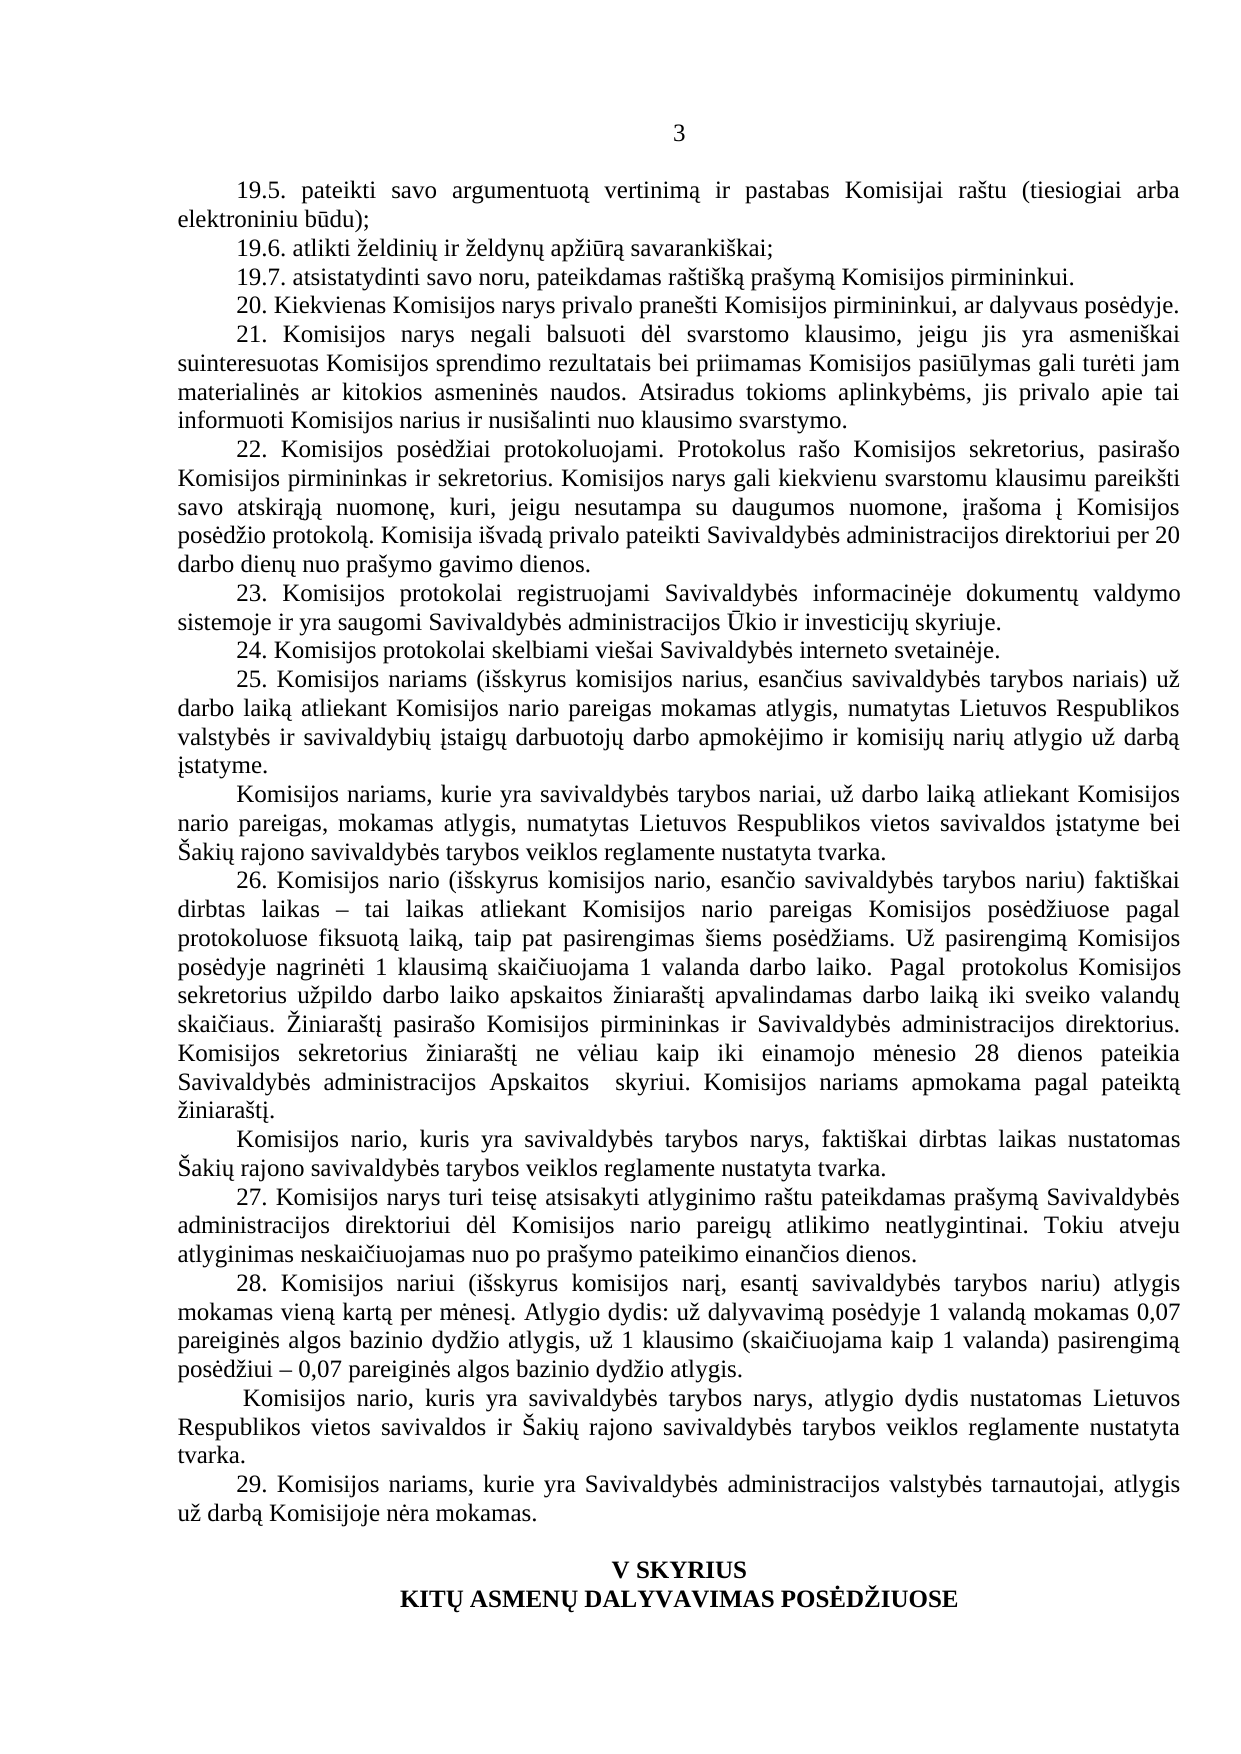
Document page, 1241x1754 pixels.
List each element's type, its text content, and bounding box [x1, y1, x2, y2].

text 19.7. atsistatydinti savo noru, pateikdamas raštišką prašymą Komisijos pirmininkui. [177, 262, 1181, 291]
text 19.5. pateikti savo argumentuotą vertinimą ir pastabas Komisijai raštu (tiesiogiai arba elektroniniu būdu); [177, 176, 1181, 233]
text 25. Komisijos nariams (išskyrus komisijos narius, esančius savivaldybės tarybos nariais) už darbo laiką atliekant Komisijos nario pareigas mokamas atlygis, numatytas Lietuvos Respublikos valstybės ir savivaldybių įstaigų darbuotojų darbo apmokėjimo ir komisijų narių atlygio už darbą įstatyme. [177, 664, 1181, 779]
text KITŲ ASMENŲ DALYVAVIMAS POSĖDŽIUOSE [177, 1584, 1181, 1613]
text 28. Komisijos nariui (išskyrus komisijos narį, esantį savivaldybės tarybos nariu) atlygis mokamas vieną kartą per mėnesį. Atlygio dydis: už dalyvavimą posėdyje 1 valandą mokamas 0,07 pareiginės algos bazinio dydžio atlygis, už 1 klausimo (skaičiuojama kaip 1 valanda) pasirengimą posėdžiui – 0,07 pareiginės algos bazinio dydžio atlygis. [177, 1268, 1181, 1383]
text 20. Kiekvienas Komisijos narys privalo pranešti Komisijos pirmininkui, ar dalyvaus posėdyje. [177, 291, 1181, 319]
text Komisijos nario, kuris yra savivaldybės tarybos narys, atlygio dydis nustatomas Lietuvos Respublikos vietos savivaldos ir Šakių rajono savivaldybės tarybos veiklos reglamente nustatyta tvarka. [177, 1383, 1181, 1469]
text 19.6. atlikti želdinių ir želdynų apžiūrą savarankiškai; [177, 233, 1181, 262]
text 27. Komisijos narys turi teisę atsisakyti atlyginimo raštu pateikdamas prašymą Savivaldybės administracijos direktoriui dėl Komisijos nario pareigų atlikimo neatlygintinai. Tokiu atveju atlyginimas neskaičiuojamas nuo po prašymo pateikimo einančios dienos. [177, 1182, 1181, 1268]
text 29. Komisijos nariams, kurie yra Savivaldybės administracijos valstybės tarnautojai, atlygis už darbą Komisijoje nėra mokamas. [177, 1469, 1181, 1527]
subtitle V SKYRIUS [177, 1556, 1181, 1584]
text 24. Komisijos protokolai skelbiami viešai Savivaldybės interneto svetainėje. [177, 636, 1181, 664]
text Komisijos nario, kuris yra savivaldybės tarybos narys, faktiškai dirbtas laikas nustatomas Šakių rajono savivaldybės tarybos veiklos reglamente nustatyta tvarka. [177, 1124, 1181, 1182]
text 26. Komisijos nario (išskyrus komisijos nario, esančio savivaldybės tarybos nariu) faktiškai dirbtas laikas – tai laikas atliekant Komisijos nario pareigas Komisijos posėdžiuose pagal protokoluose fiksuotą laiką, taip pat pasirengimas šiems posėdžiams. Už pasirengimą Komisijos posėdyje nagrinėti 1 klausimą skaičiuojama 1 valanda darbo laiko. Pagal protokolus Komisijos sekretorius užpildo darbo laiko apskaitos žiniaraštį apvalindamas darbo laiką iki sveiko valandų skaičiaus. Žiniaraštį pasirašo Komisijos pirmininkas ir Savivaldybės administracijos direktorius. Komisijos sekretorius žiniaraštį ne vėliau kaip iki einamojo mėnesio 28 dienos pateikia Savivaldybės administracijos Apskaitos skyriui. Komisijos nariams apmokama pagal pateiktą žiniaraštį. [177, 866, 1181, 1124]
text 22. Komisijos posėdžiai protokoluojami. Protokolus rašo Komisijos sekretorius, pasirašo Komisijos pirmininkas ir sekretorius. Komisijos narys gali kiekvienu svarstomu klausimu pareikšti savo atskirąją nuomonę, kuri, jeigu nesutampa su daugumos nuomone, įrašoma į Komisijos posėdžio protokolą. Komisija išvadą privalo pateikti Savivaldybės administracijos direktoriui per 20 darbo dienų nuo prašymo gavimo dienos. [177, 434, 1181, 578]
text 21. Komisijos narys negali balsuoti dėl svarstomo klausimo, jeigu jis yra asmeniškai suinteresuotas Komisijos sprendimo rezultatais bei priimamas Komisijos pasiūlymas gali turėti jam materialinės ar kitokios asmeninės naudos. Atsiradus tokioms aplinkybėms, jis privalo apie tai informuoti Komisijos narius ir nusišalinti nuo klausimo svarstymo. [177, 319, 1181, 434]
text 23. Komisijos protokolai registruojami Savivaldybės informacinėje dokumentų valdymo sistemoje ir yra saugomi Savivaldybės administracijos Ūkio ir investicijų skyriuje. [177, 578, 1181, 636]
text Komisijos nariams, kurie yra savivaldybės tarybos nariai, už darbo laiką atliekant Komisijos nario pareigas, mokamas atlygis, numatytas Lietuvos Respublikos vietos savivaldos įstatyme bei Šakių rajono savivaldybės tarybos veiklos reglamente nustatyta tvarka. [177, 779, 1181, 866]
